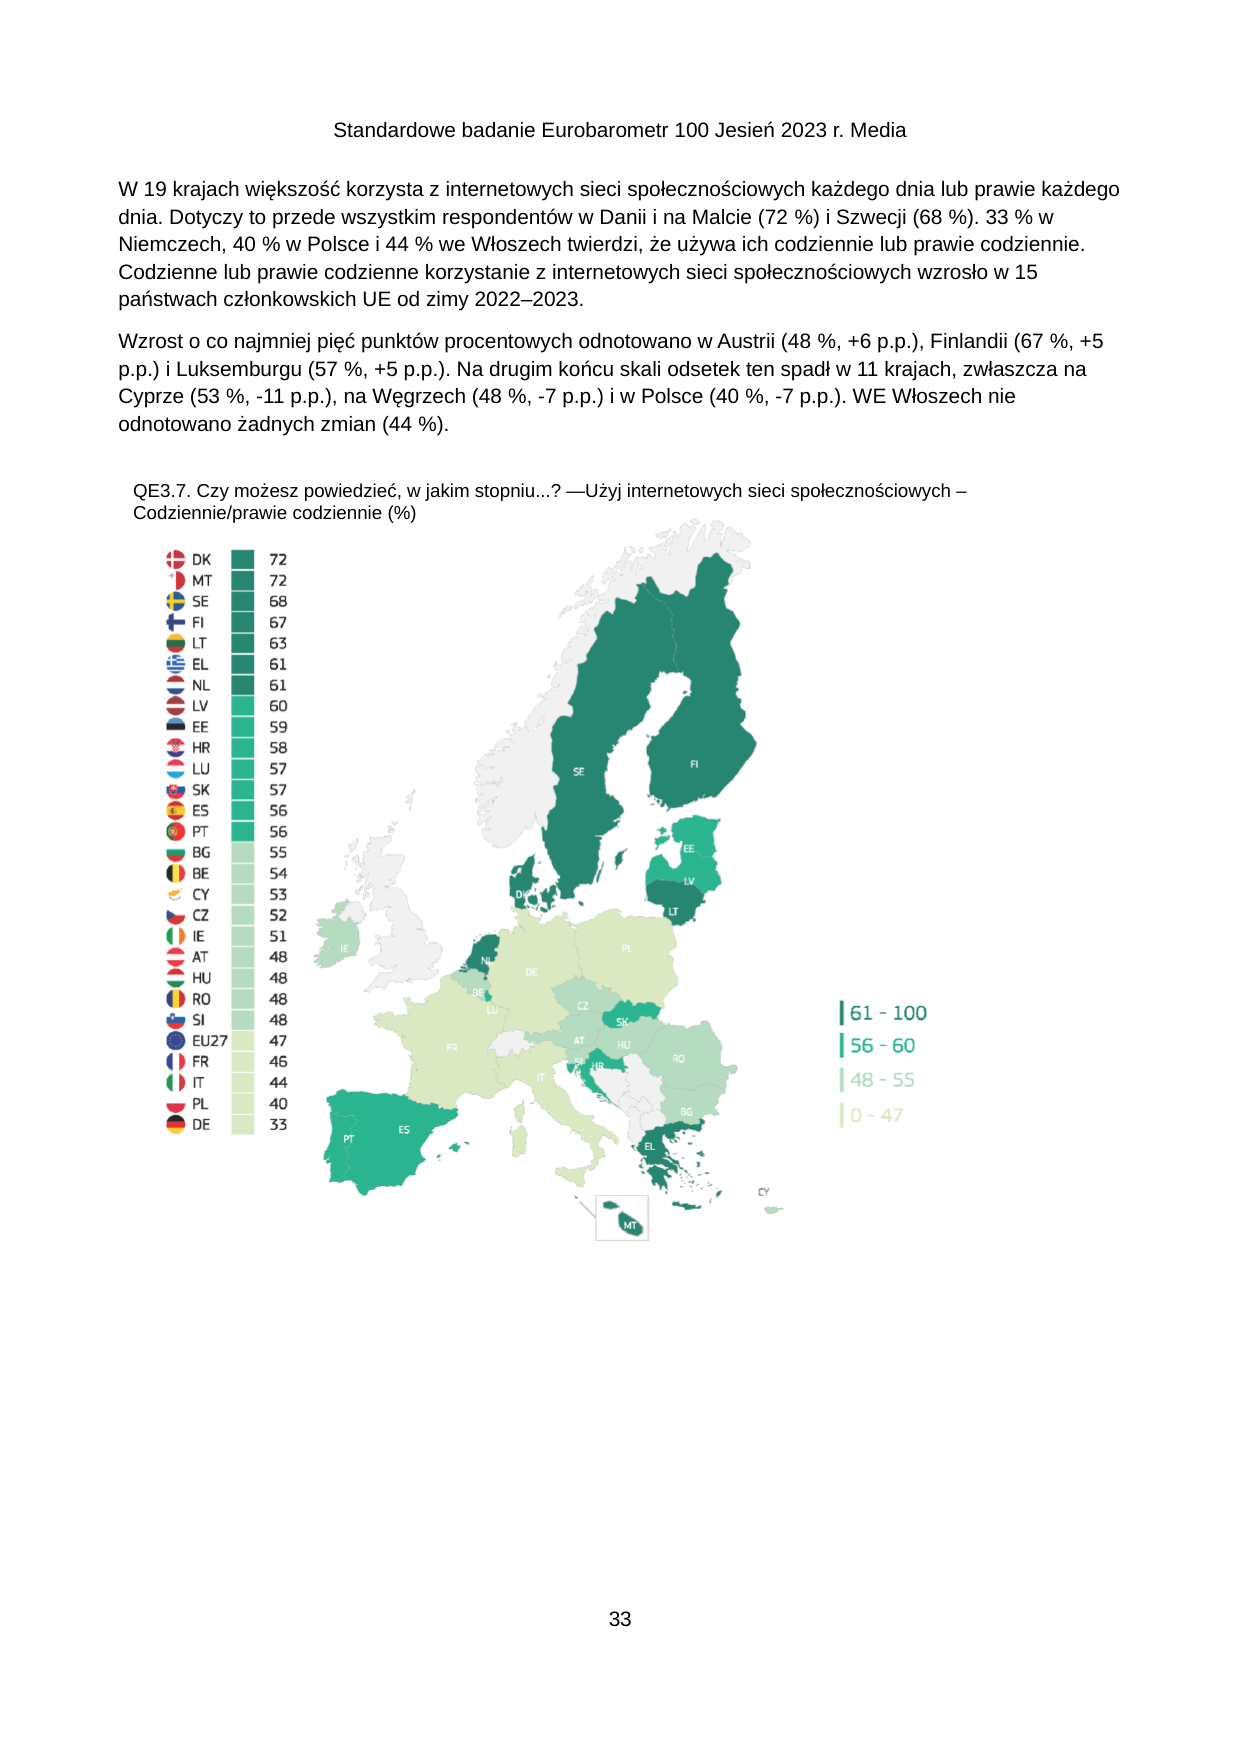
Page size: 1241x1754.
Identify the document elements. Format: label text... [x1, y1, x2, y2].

picture [146, 508, 962, 1246]
text Wzrost o co najmniej pięć punktów procentowych odnotowano w Austrii (48 %, +6 p.p.), Finlandii (67 %, +5 p.p.) i Luksemburgu (57 %, +5 p.p.). Na drugim końcu skali odsetek ten spadł w 11 krajach, zwłaszcza na Cyprze (53 %, -11 p.p.), na Węgrzech (48 %, -7 p.p.) i w Polsce (40 %, -7 p.p.). WE Włoszech nie odnotowano żadnych zmian (44 %). [118, 329, 1122, 436]
text W 19 krajach większość korzysta z internetowych sieci społecznościowych każdego dnia lub prawie każdego dnia. Dotyczy to przede wszystkim respondentów w Danii i na Malcie (72 %) i Szwecji (68 %). 33 % w Niemczech, 40 % w Polsce i 44 % we Włoszech twierdzi, że używa ich codziennie lub prawie codziennie. Codzienne lub prawie codzienne korzystanie z internetowych sieci społecznościowych wzrosło w 15 państwach członkowskich UE od zimy 2022–2023. [118, 177, 1122, 311]
